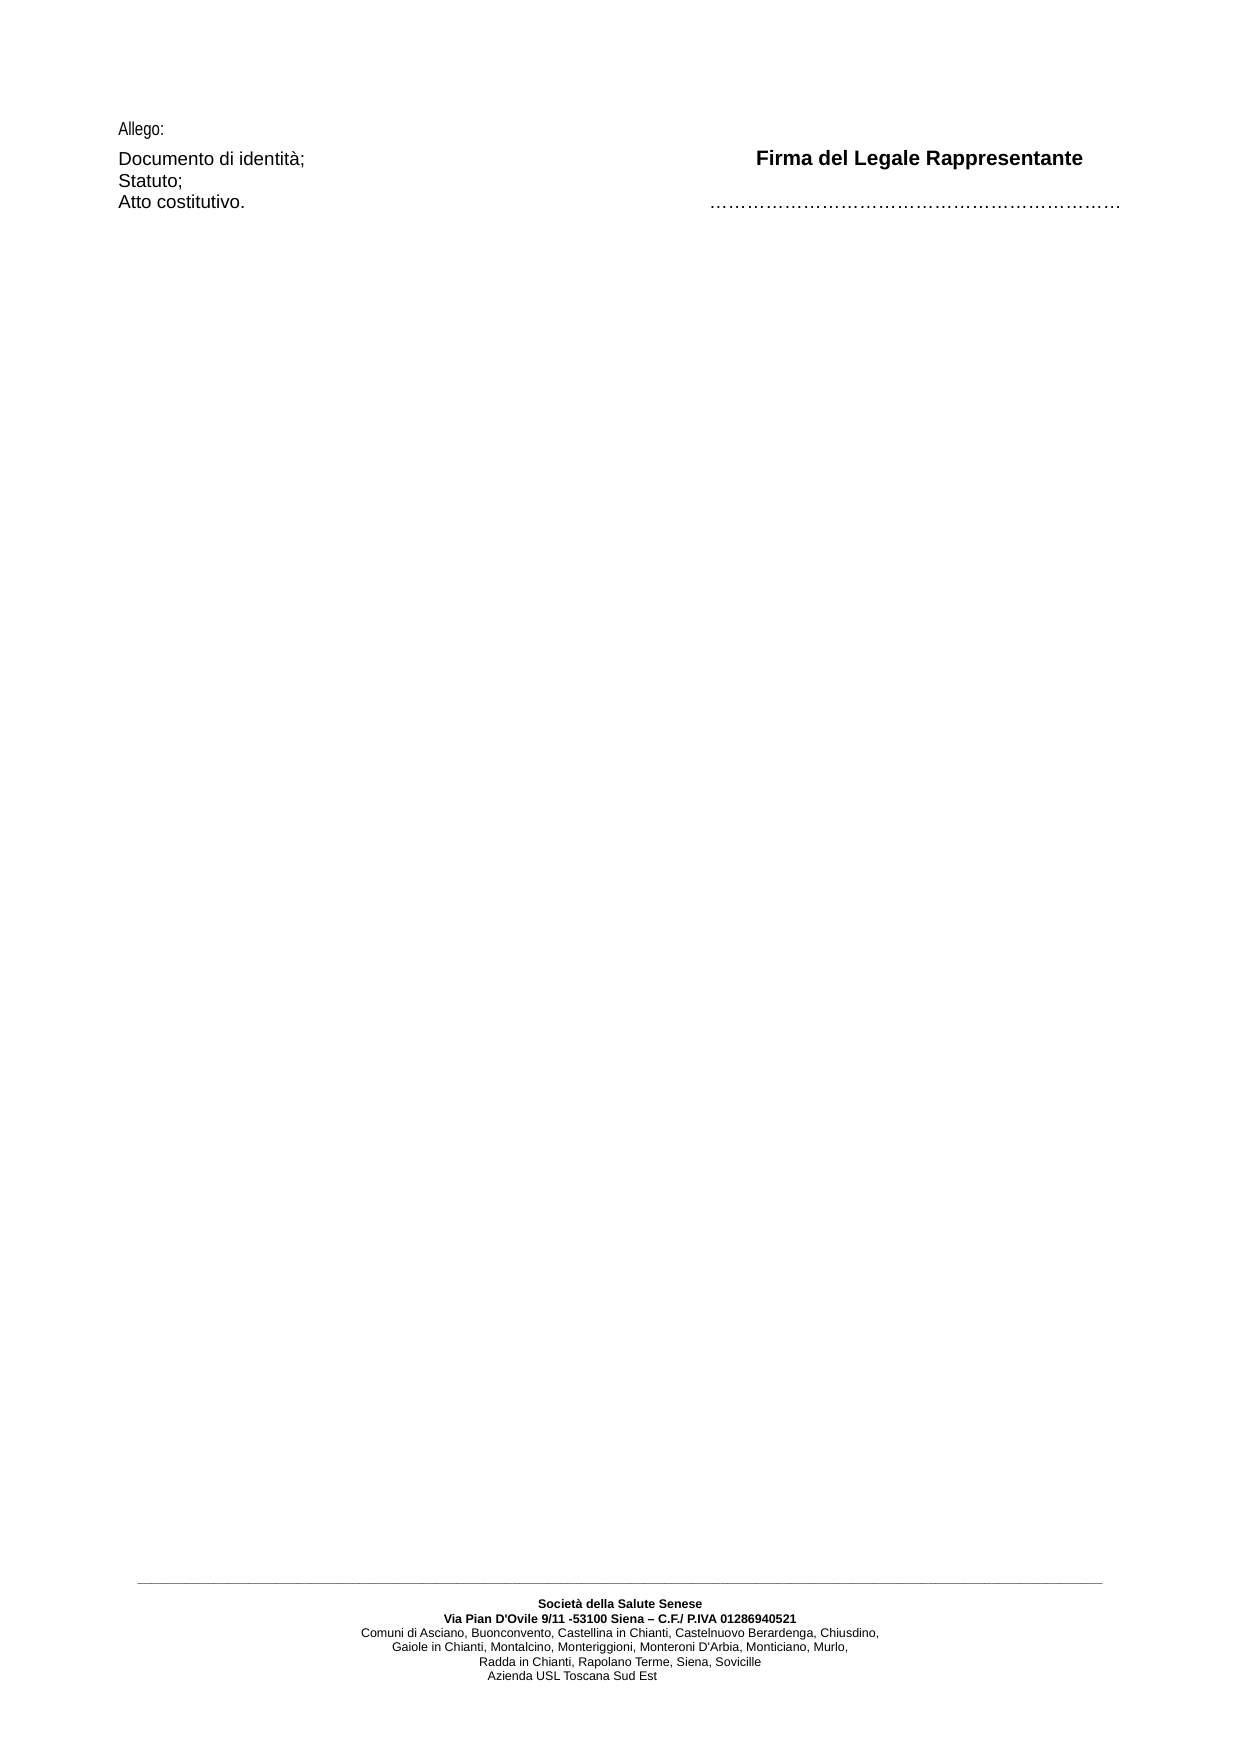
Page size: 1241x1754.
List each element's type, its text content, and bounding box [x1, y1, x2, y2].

text Atto costitutivo. ………………………………………………………… [118, 191, 1122, 213]
text Statuto; [118, 169, 1122, 191]
text Documento di identità; Firma del Legale Rappresentante [118, 146, 1122, 169]
text Allego: [118, 118, 1122, 140]
